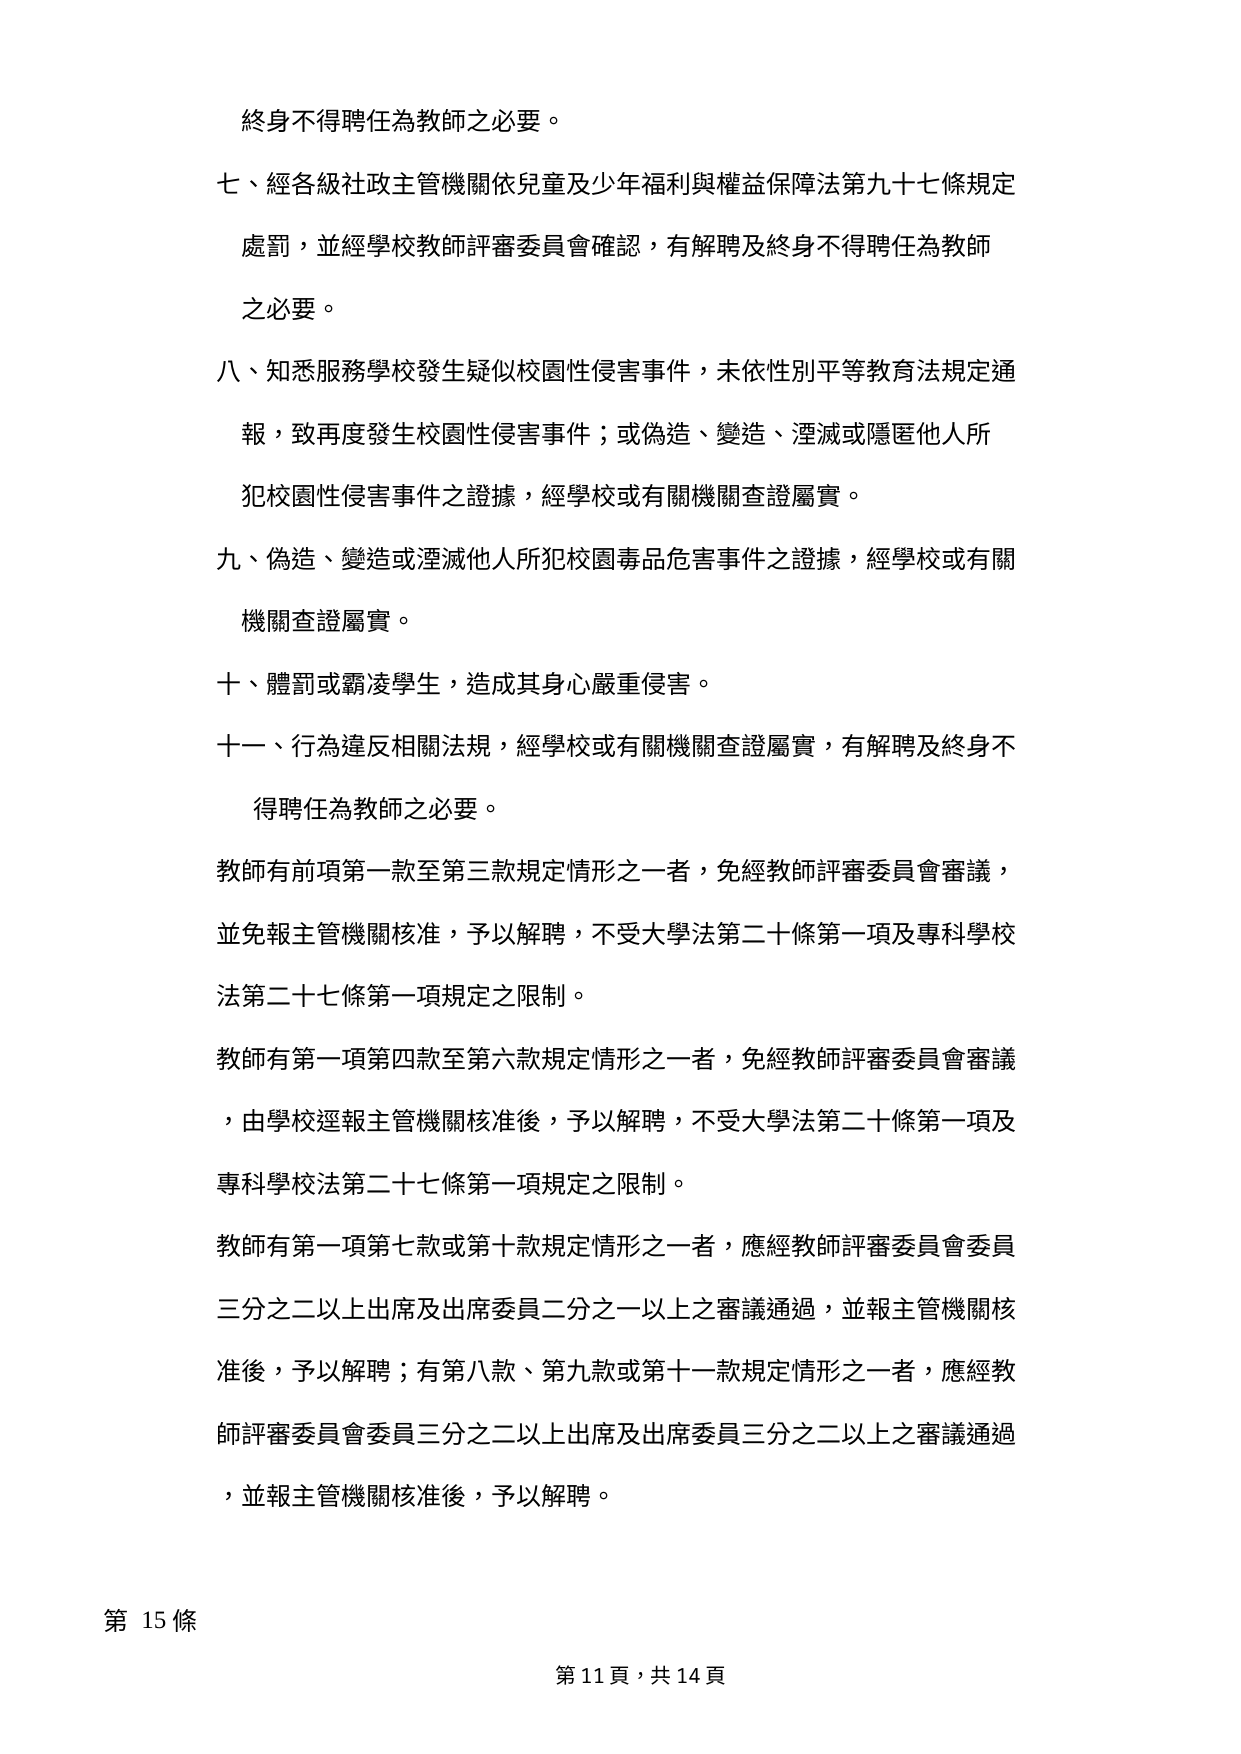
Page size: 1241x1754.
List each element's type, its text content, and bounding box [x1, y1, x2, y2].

text 處罰，並經學校教師評審委員會確認，有解聘及終身不得聘任為教師 [103, 203, 1152, 266]
text 教師有第一項第七款或第十款規定情形之一者，應經教師評審委員會委員 [103, 1203, 1152, 1266]
text 第 15 條 [103, 1578, 1152, 1641]
text 專科學校法第二十七條第一項規定之限制。 [103, 1141, 1152, 1203]
text 師評審委員會委員三分之二以上出席及出席委員三分之二以上之審議通過 [103, 1391, 1152, 1453]
text 教師有前項第一款至第三款規定情形之一者，免經教師評審委員會審議， [103, 828, 1152, 891]
text 法第二十七條第一項規定之限制。 [103, 953, 1152, 1016]
text 十一、行為違反相關法規，經學校或有關機關查證屬實，有解聘及終身不 [103, 703, 1152, 766]
text 得聘任為教師之必要。 [103, 766, 1152, 828]
text 報，致再度發生校園性侵害事件；或偽造、變造、湮滅或隱匿他人所 [103, 391, 1152, 453]
text 終身不得聘任為教師之必要。 [103, 78, 1152, 141]
text 十、體罰或霸凌學生，造成其身心嚴重侵害。 [103, 641, 1152, 703]
text 犯校園性侵害事件之證據，經學校或有關機關查證屬實。 [103, 453, 1152, 516]
text 之必要。 [103, 266, 1152, 328]
text 教師有第一項第四款至第六款規定情形之一者，免經教師評審委員會審議 [103, 1016, 1152, 1078]
text 准後，予以解聘；有第八款、第九款或第十一款規定情形之一者，應經教 [103, 1328, 1152, 1391]
text ，並報主管機關核准後，予以解聘。 [103, 1453, 1152, 1516]
text 並免報主管機關核准，予以解聘，不受大學法第二十條第一項及專科學校 [103, 891, 1152, 953]
text 七、經各級社政主管機關依兒童及少年福利與權益保障法第九十七條規定 [103, 141, 1152, 203]
text ，由學校逕報主管機關核准後，予以解聘，不受大學法第二十條第一項及 [103, 1078, 1152, 1141]
text 機關查證屬實。 [103, 578, 1152, 641]
text 九、偽造、變造或湮滅他人所犯校園毒品危害事件之證據，經學校或有關 [103, 516, 1152, 578]
text 八、知悉服務學校發生疑似校園性侵害事件，未依性別平等教育法規定通 [103, 328, 1152, 391]
text 三分之二以上出席及出席委員二分之一以上之審議通過，並報主管機關核 [103, 1266, 1152, 1328]
